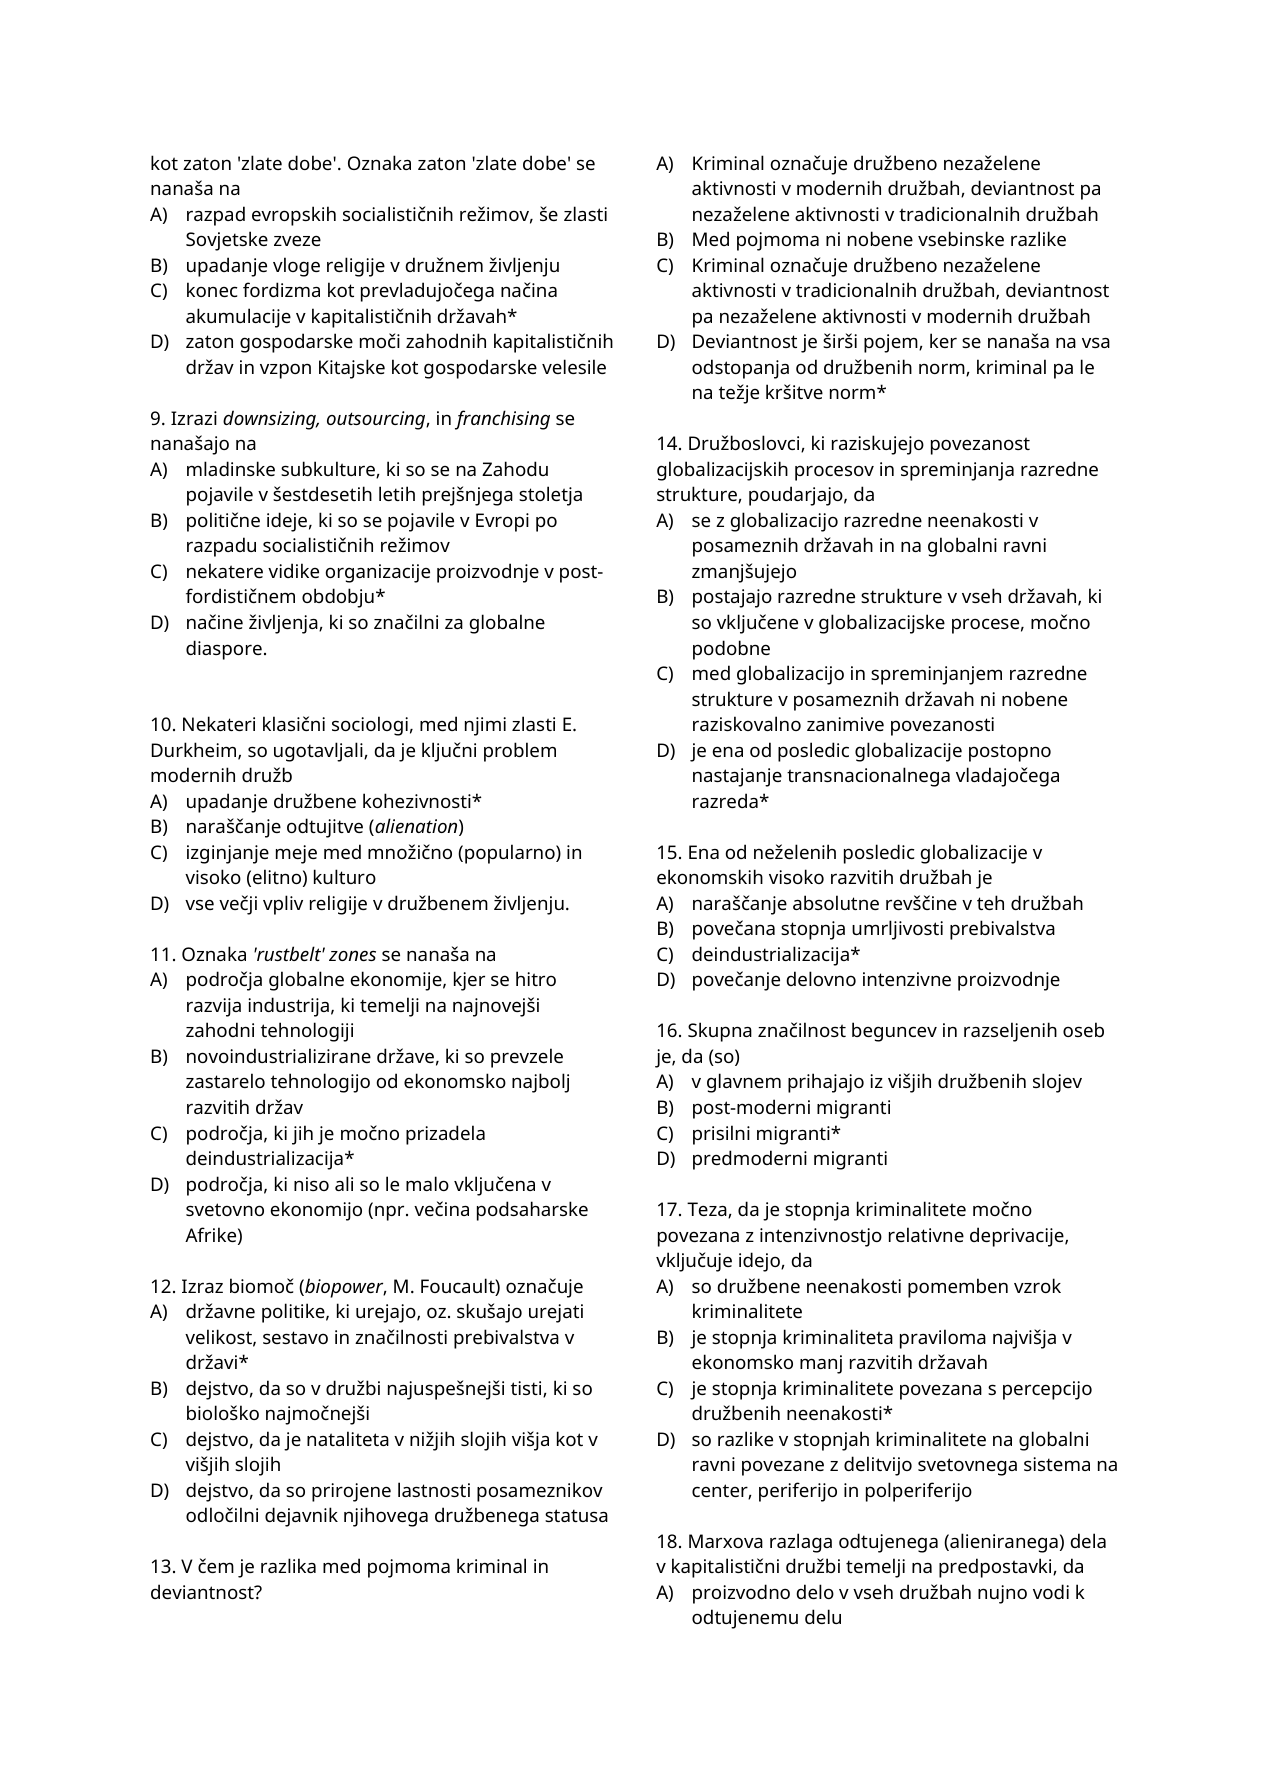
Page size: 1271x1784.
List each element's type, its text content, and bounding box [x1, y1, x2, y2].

text 11. Oznaka 'rustbelt' zones se nanaša na [150, 941, 615, 967]
list v glavnem prihajajo iz višjih družbenih slojev [656, 1069, 1121, 1094]
list naraščanje odtujitve (alienation) [150, 813, 615, 839]
list Deviantnost je širši pojem, ker se nanaša na vsa odstopanja od družbenih norm, kriminal pa le na težje kršitve norm* [656, 329, 1121, 405]
list postajajo razredne strukture v vseh državah, ki so vključene v globalizacijske procese, močno podobne [656, 584, 1121, 660]
list dejstvo, da je nataliteta v nižjih slojih višja kot v višjih slojih [150, 1426, 615, 1477]
list področja, ki jih je močno prizadela deindustrializacija* [150, 1120, 615, 1171]
list upadanje družbene kohezivnosti* [150, 788, 615, 813]
list se z globalizacijo razredne neenakosti v posameznih državah in na globalni ravni zmanjšujejo [656, 507, 1121, 584]
list dejstvo, da so v družbi najuspešnejši tisti, ki so biološko najmočnejši [150, 1375, 615, 1426]
list je ena od posledic globalizacije postopno nastajanje transnacionalnega vladajočega razreda* [656, 737, 1121, 813]
list upadanje vloge religije v družnem življenju [150, 252, 615, 278]
list predmoderni migranti [656, 1145, 1121, 1171]
list dejstvo, da so prirojene lastnosti posameznikov odločilni dejavnik njihovega družbenega statusa [150, 1477, 615, 1528]
text 13. V čem je razlika med pojmoma kriminal in deviantnost? [150, 1554, 615, 1605]
list povečanje delovno intenzivne proizvodnje [656, 967, 1121, 992]
list zaton gospodarske moči zahodnih kapitalističnih držav in vzpon Kitajske kot gospodarske velesile [150, 329, 615, 380]
text 15. Ena od neželenih posledic globalizacije v ekonomskih visoko razvitih družbah je [656, 839, 1121, 890]
list post-moderni migranti [656, 1094, 1121, 1120]
text 14. Družboslovci, ki raziskujejo povezanost globalizacijskih procesov in spreminjanja razredne strukture, poudarjajo, da [656, 431, 1121, 507]
list nekatere vidike organizacije proizvodnje v post-fordističnem obdobju* [150, 558, 615, 609]
list deindustrializacija* [656, 941, 1121, 967]
list proizvodno delo v vseh družbah nujno vodi k odtujenemu delu [656, 1579, 1121, 1630]
list Med pojmoma ni nobene vsebinske razlike [656, 227, 1121, 252]
list povečana stopnja umrljivosti prebivalstva [656, 916, 1121, 941]
list so razlike v stopnjah kriminalitete na globalni ravni povezane z delitvijo svetovnega sistema na center, periferijo in polperiferijo [656, 1426, 1121, 1503]
list področja globalne ekonomije, kjer se hitro razvija industrija, ki temelji na najnovejši zahodni tehnologiji [150, 967, 615, 1043]
list med globalizacijo in spreminjanjem razredne strukture v posameznih državah ni nobene raziskovalno zanimive povezanosti [656, 660, 1121, 737]
list je stopnja kriminaliteta praviloma najvišja v ekonomsko manj razvitih državah [656, 1324, 1121, 1375]
list politične ideje, ki so se pojavile v Evropi po razpadu socialističnih režimov [150, 507, 615, 558]
list razpad evropskih socialističnih režimov, še zlasti Sovjetske zveze [150, 201, 615, 252]
list mladinske subkulture, ki so se na Zahodu pojavile v šestdesetih letih prejšnjega stoletja [150, 456, 615, 507]
list področja, ki niso ali so le malo vključena v svetovno ekonomijo (npr. večina podsaharske Afrike) [150, 1171, 615, 1247]
list novoindustrializirane države, ki so prevzele zastarelo tehnologijo od ekonomsko najbolj razvitih držav [150, 1043, 615, 1120]
list načine življenja, ki so značilni za globalne diaspore. [150, 609, 615, 660]
text 12. Izraz biomoč (biopower, M. Foucault) označuje [150, 1273, 615, 1298]
list je stopnja kriminalitete povezana s percepcijo družbenih neenakosti* [656, 1375, 1121, 1426]
text 17. Teza, da je stopnja kriminalitete močno povezana z intenzivnostjo relativne deprivacije, vključuje idejo, da [656, 1196, 1121, 1273]
list izginjanje meje med množično (popularno) in visoko (elitno) kulturo [150, 839, 615, 890]
list državne politike, ki urejajo, oz. skušajo urejati velikost, sestavo in značilnosti prebivalstva v državi* [150, 1298, 615, 1375]
text 18. Marxova razlaga odtujenega (alieniranega) dela v kapitalistični družbi temelji na predpostavki, da [656, 1528, 1121, 1579]
text 9. Izrazi downsizing, outsourcing, in franchising se nanašajo na [150, 405, 615, 456]
list so družbene neenakosti pomemben vzrok kriminalitete [656, 1273, 1121, 1324]
list vse večji vpliv religije v družbenem življenju. [150, 890, 615, 916]
text kot zaton 'zlate dobe'. Oznaka zaton 'zlate dobe' se nanaša na [150, 150, 615, 201]
list naraščanje absolutne revščine v teh družbah [656, 890, 1121, 916]
list Kriminal označuje družbeno nezaželene aktivnosti v modernih družbah, deviantnost pa nezaželene aktivnosti v tradicionalnih družbah [656, 150, 1121, 227]
text 16. Skupna značilnost beguncev in razseljenih oseb je, da (so) [656, 1018, 1121, 1069]
list konec fordizma kot prevladujočega načina akumulacije v kapitalističnih državah* [150, 278, 615, 329]
text 10. Nekateri klasični sociologi, med njimi zlasti E. Durkheim, so ugotavljali, da je ključni problem modernih družb [150, 711, 615, 788]
list Kriminal označuje družbeno nezaželene aktivnosti v tradicionalnih družbah, deviantnost pa nezaželene aktivnosti v modernih družbah [656, 252, 1121, 329]
list prisilni migranti* [656, 1120, 1121, 1145]
